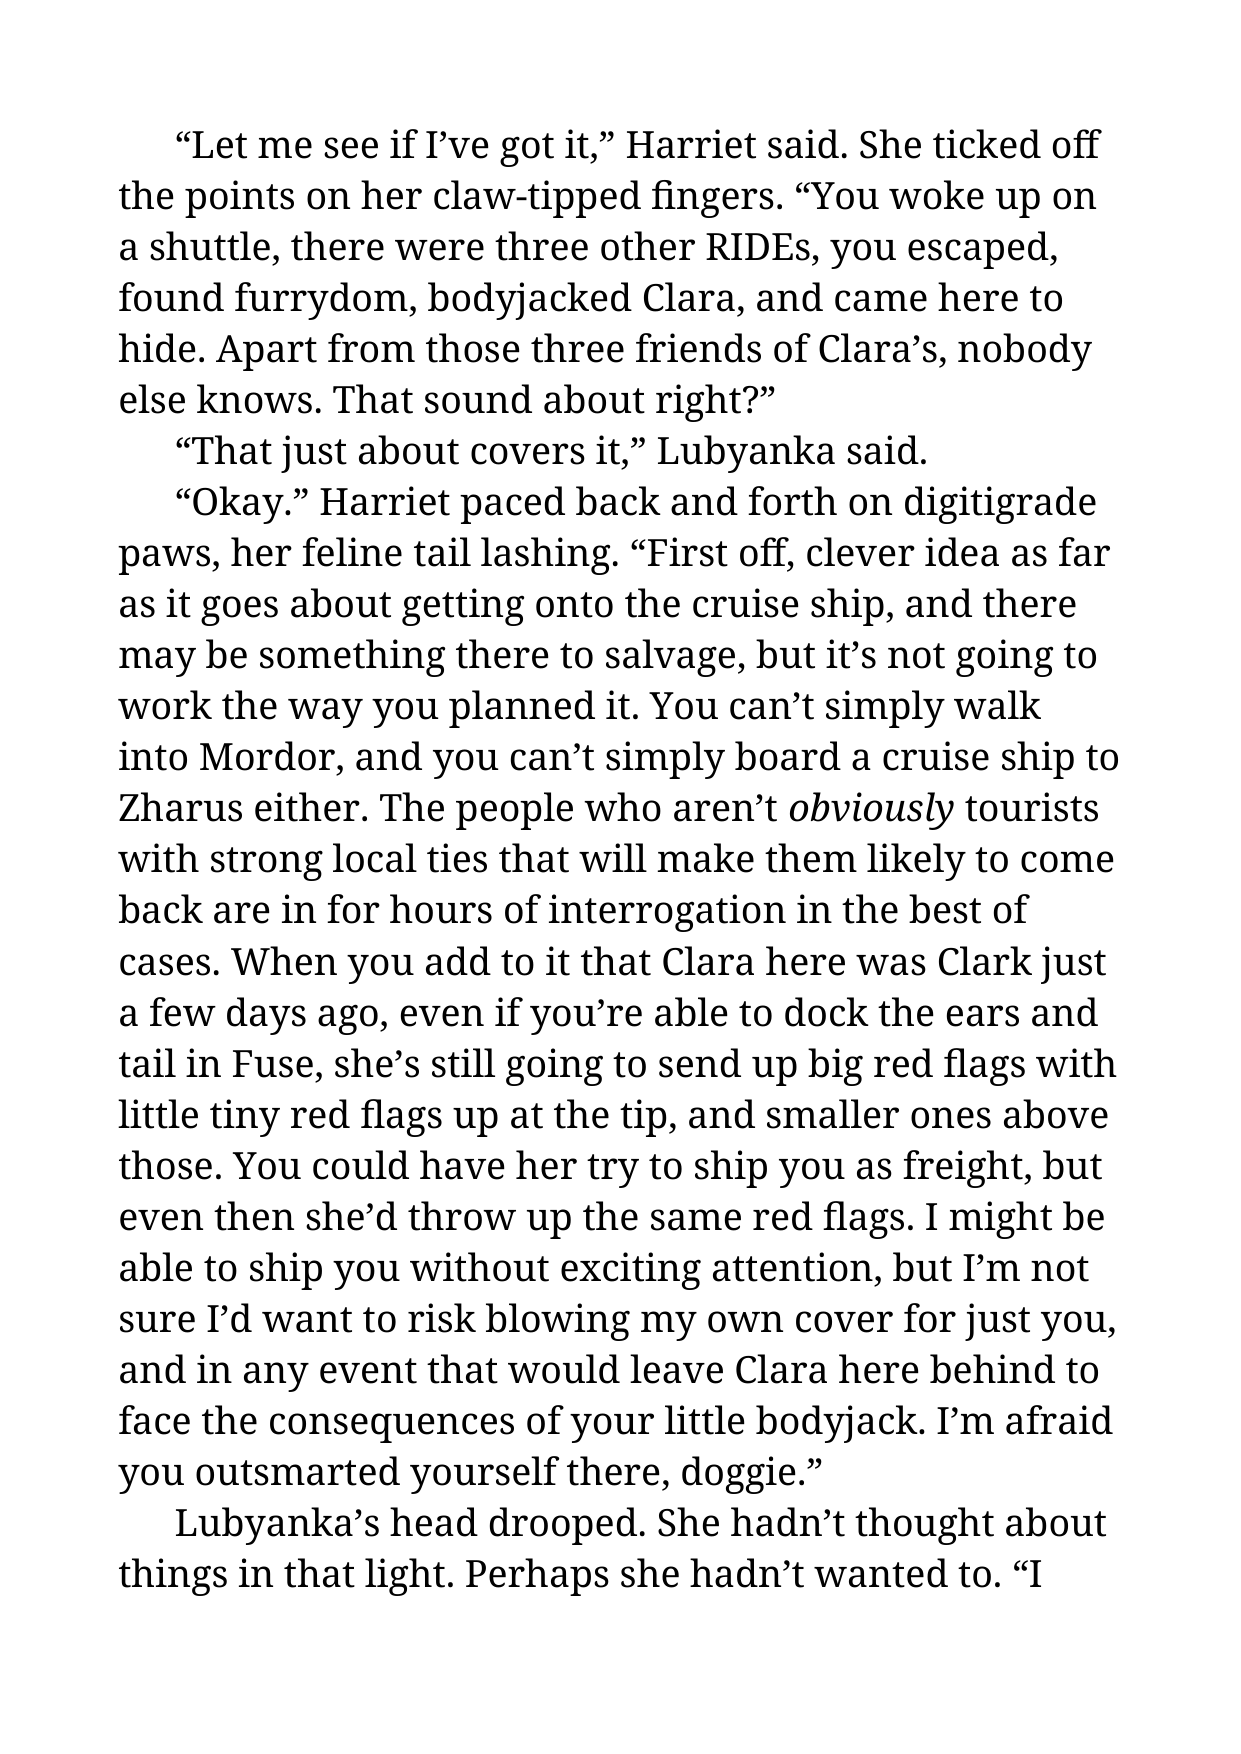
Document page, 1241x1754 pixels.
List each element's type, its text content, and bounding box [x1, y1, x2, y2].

text Lubyanka’s head drooped. She hadn’t thought about things in that light. Perhaps she hadn’t wanted to. “I [118, 1496, 1122, 1598]
text “That just about covers it,” Lubyanka said. [118, 424, 1122, 475]
text “Okay.” Harriet paced back and forth on digitigrade paws, her feline tail lashing. “First off, clever idea as far as it goes about getting onto the cruise ship, and there may be something there to salvage, but it’s not going to work the way you planned it. You can’t simply walk into Mordor, and you can’t simply board a cruise ship to Zharus either. The people who aren’t obviously tourists with strong local ties that will make them likely to come back are in for hours of interrogation in the best of cases. When you add to it that Clara here was Clark just a few days ago, even if you’re able to dock the ears and tail in Fuse, she’s still going to send up big red flags with little tiny red flags up at the tip, and smaller ones above those. You could have her try to ship you as freight, but even then she’d throw up the same red flags. I might be able to ship you without exciting attention, but I’m not sure I’d want to risk blowing my own cover for just you, and in any event that would leave Clara here behind to face the consequences of your little bodyjack. I’m afraid you outsmarted yourself there, doggie.” [118, 475, 1122, 1496]
text “Let me see if I’ve got it,” Harriet said. She ticked off the points on her claw-tipped fingers. “You woke up on a shuttle, there were three other RIDEs, you escaped, found furrydom, bodyjacked Clara, and came here to hide. Apart from those three friends of Clara’s, nobody else knows. That sound about right?” [118, 118, 1122, 424]
